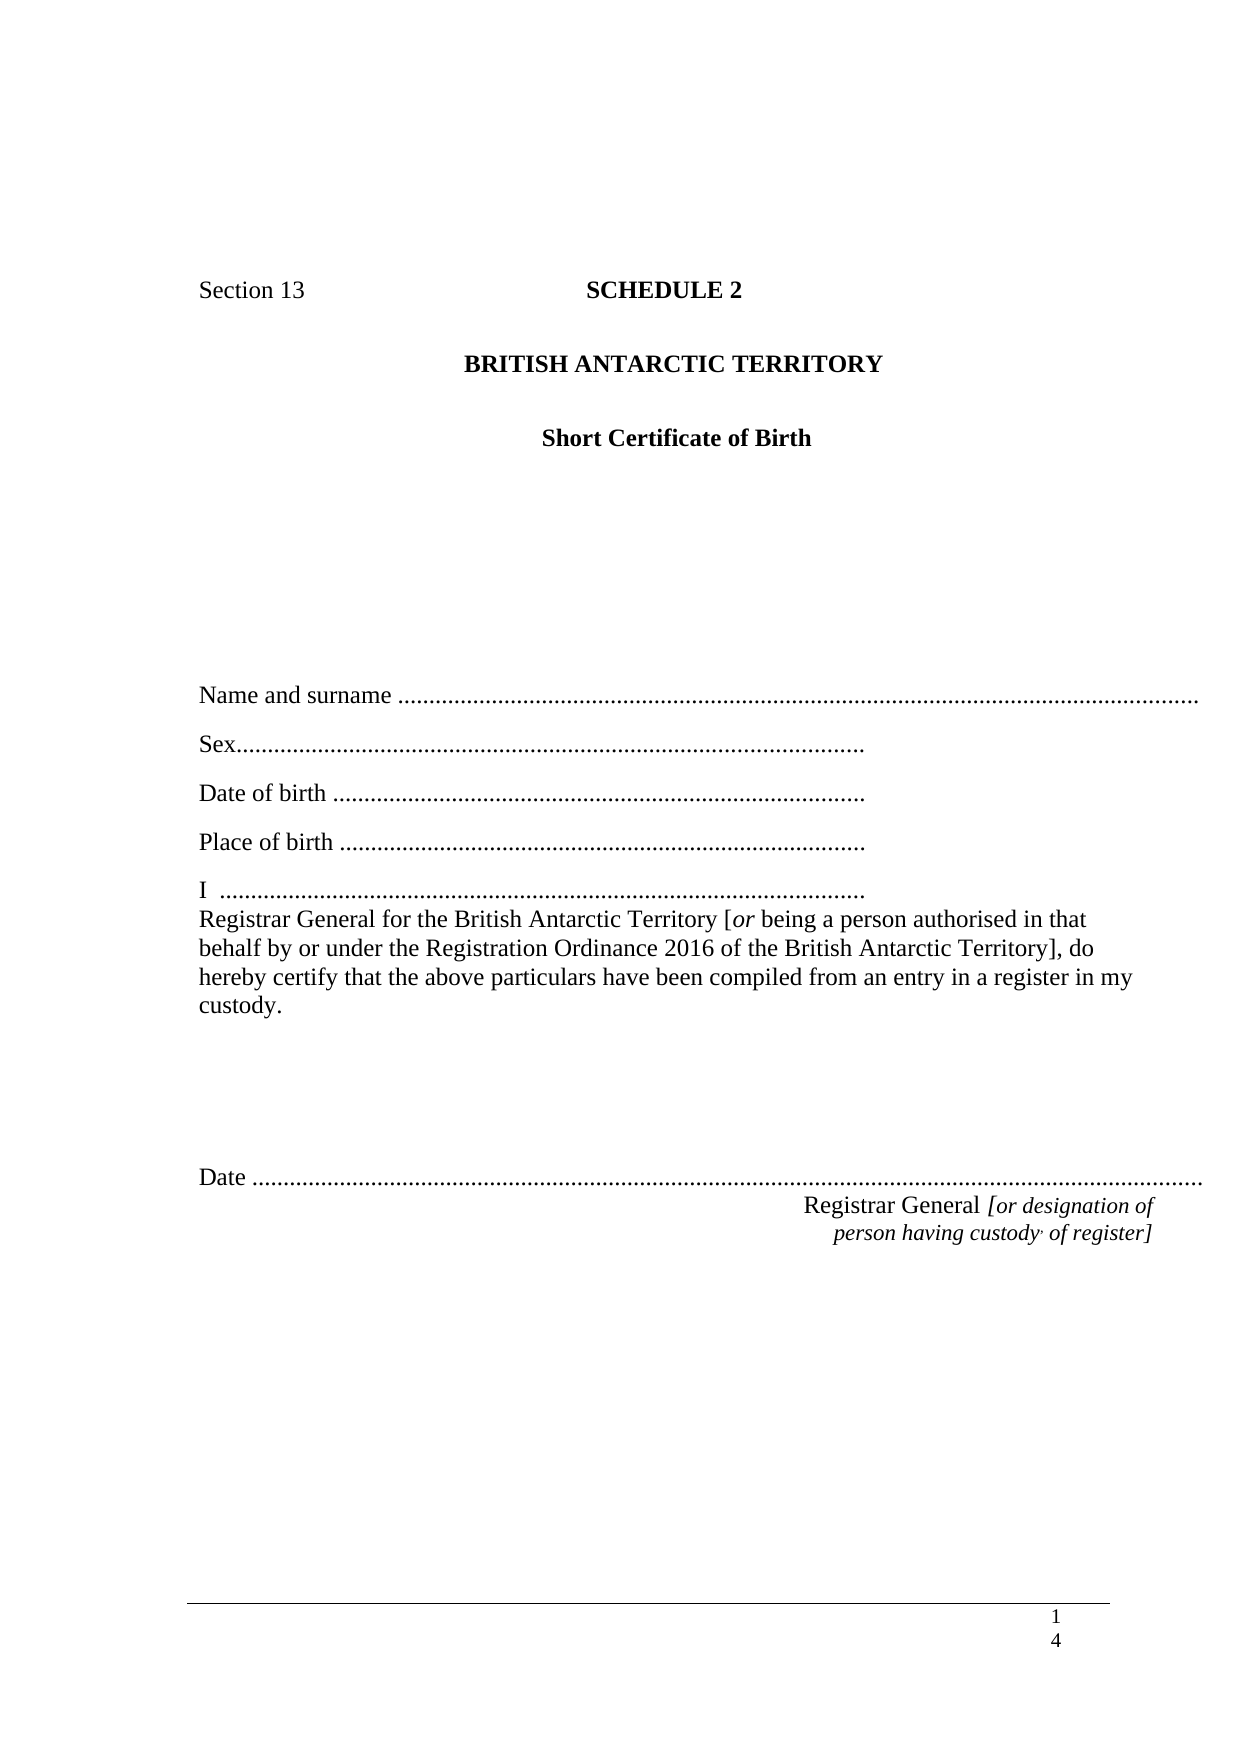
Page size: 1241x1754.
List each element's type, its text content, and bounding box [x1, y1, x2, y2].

table_header Section 13 SCHEDULE 2 BRITISH ANTARCTIC TERRITORY Short Certificate of Birth Name and surname Sex Date of birth Place of birth I Registrar General for the British Antarctic Territory [or being a person authorised in that behalf by or under the Registration Ordinance 2016 of the British Antarctic Territory], do hereby certify that the above particulars have been compiled from an entry in a register in my custody. Date Registrar General [or designation of person having custody, of register] [187, 174, 1166, 1388]
table_header [187, 1412, 1110, 1603]
